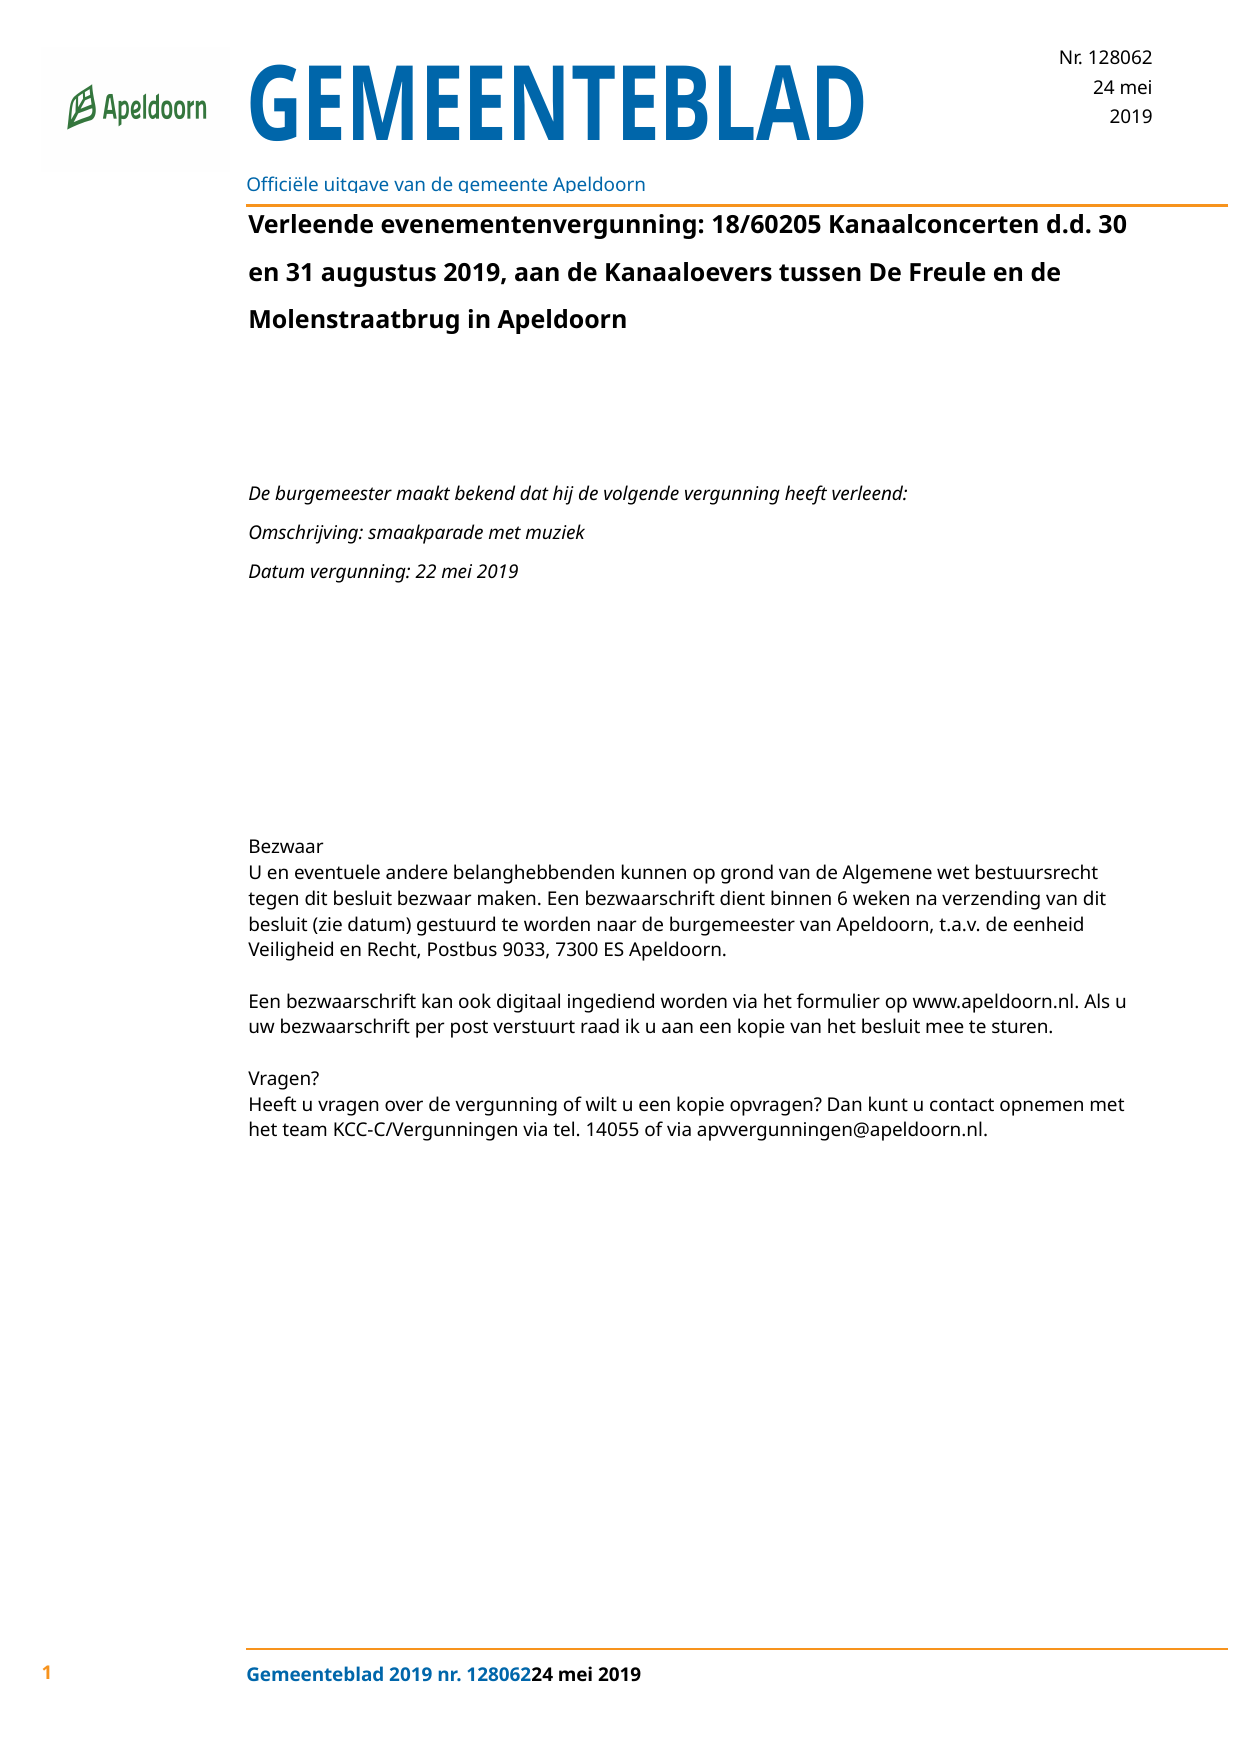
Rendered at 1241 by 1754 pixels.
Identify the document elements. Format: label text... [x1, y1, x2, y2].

text Een bezwaarschrift kan ook digitaal ingediend worden via het formulier op www.apeldoorn.nl. Als u uw bezwaarschrift per post verstuurt raad ik u aan een kopie van het besluit mee te sturen. [248, 988, 1152, 1039]
picture [41, 47, 231, 172]
text Omschrijving: smaakparade met muziek [248, 519, 1152, 545]
text Datum vergunning: 22 mei 2019 [248, 558, 1152, 584]
text Bezwaar [248, 834, 1152, 859]
text Vragen? [248, 1065, 1152, 1091]
text Verleende evenementenvergunning: 18/60205 Kanaalconcerten d.d. 30 en 31 augustus 2019, aan de Kanaaloevers tussen De Freule en de Molenstraatbrug in Apeldoorn [248, 207, 1152, 336]
text U en eventuele andere belanghebbenden kunnen op grond van de Algemene wet bestuursrecht tegen dit besluit bezwaar maken. Een bezwaarschrift dient binnen 6 weken na verzending van dit besluit (zie datum) gestuurd te worden naar de burgemeester van Apeldoorn, t.a.v. de eenheid Veiligheid en Recht, Postbus 9033, 7300 ES Apeldoorn. [248, 859, 1152, 962]
text Heeft u vragen over de vergunning of wilt u een kopie opvragen? Dan kunt u contact opnemen met het team KCC-C/Vergunningen via tel. 14055 of via apvvergunningen@apeldoorn.nl. [248, 1091, 1152, 1142]
text De burgemeester maakt bekend dat hij de volgende vergunning heeft verleend: [248, 480, 1152, 506]
